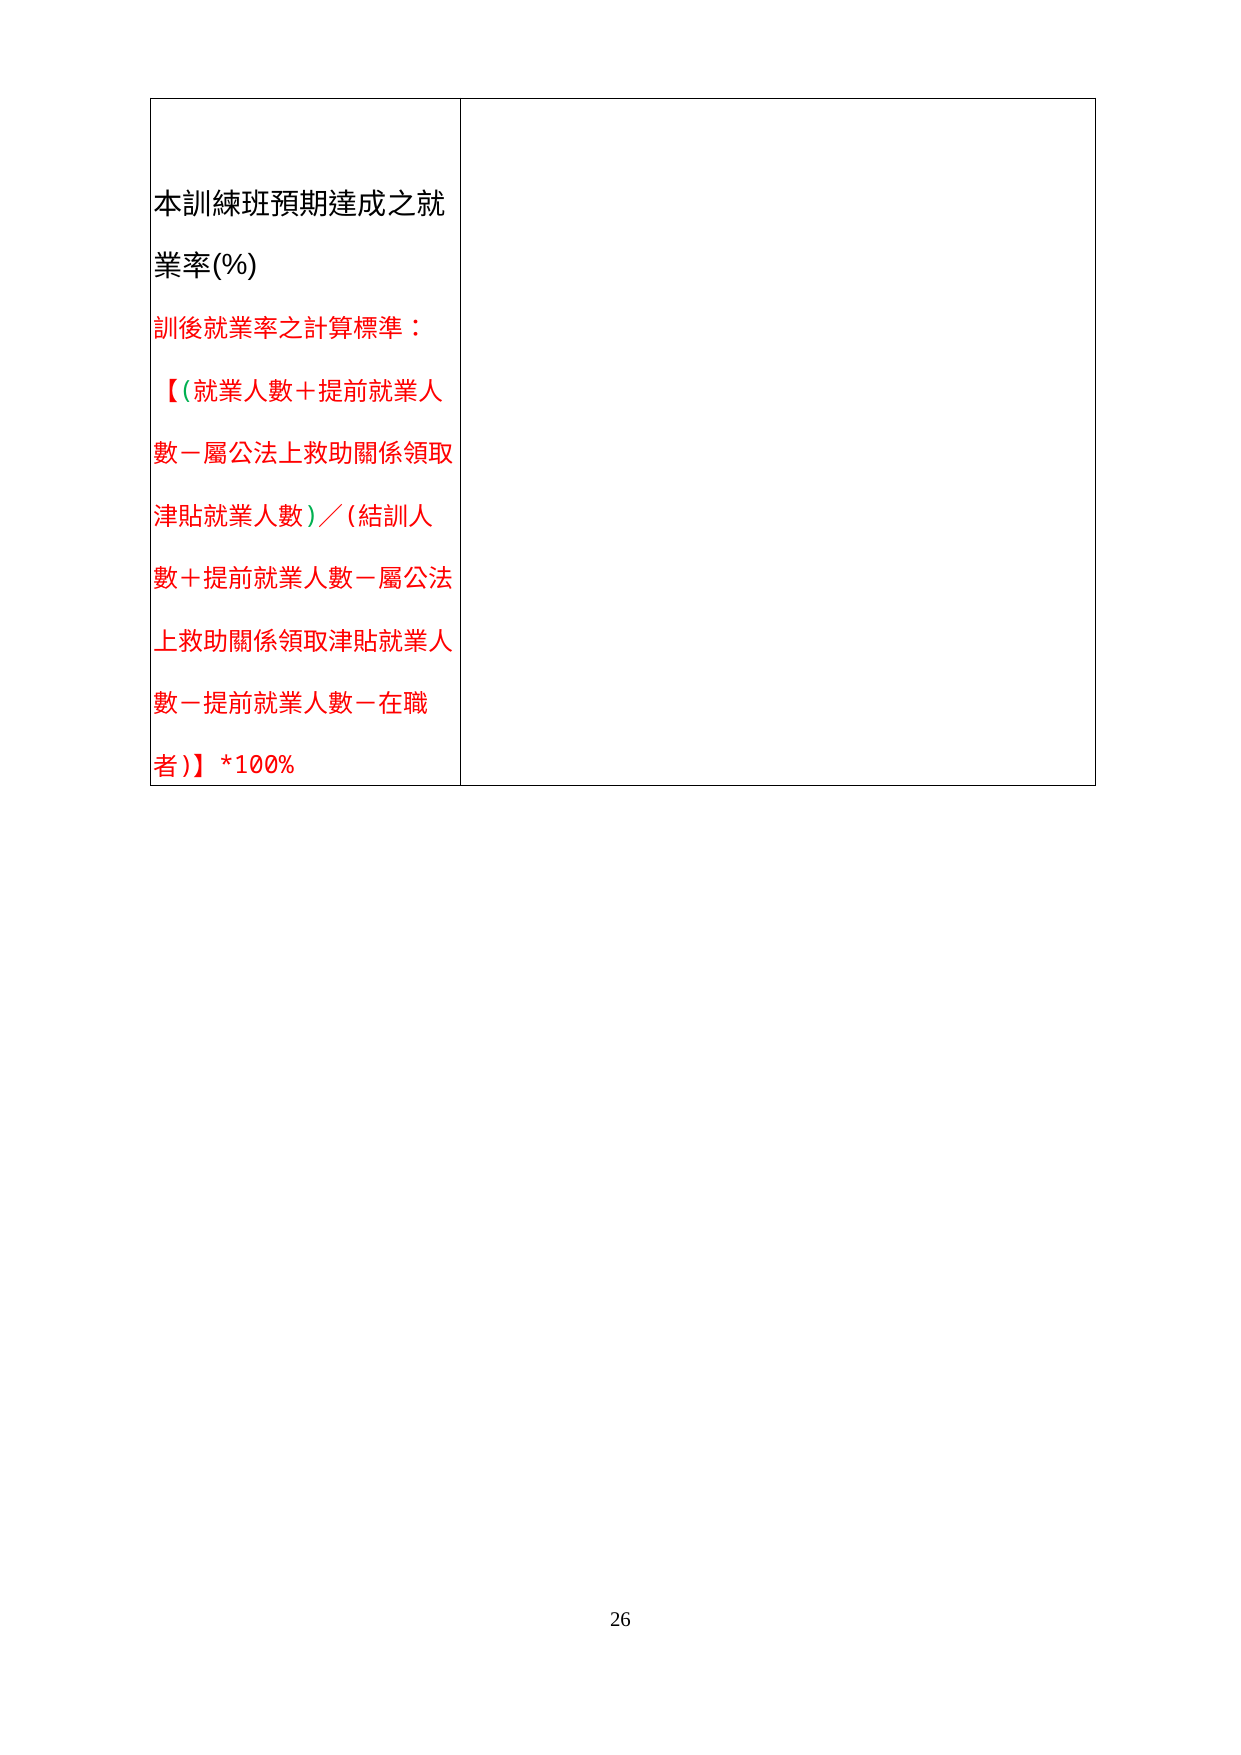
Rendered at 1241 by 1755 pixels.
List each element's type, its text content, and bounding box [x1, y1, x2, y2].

table_cell [461, 99, 1095, 785]
table_cell 本訓練班預期達成之就業率(%) 訓後就業率之計算標準： 【(就業人數＋提前就業人數－屬公法上救助關係領取津貼就業人數)／(結訓人數＋提前就業人數－屬公法上救助關係領取津貼就業人數－提前就業人數－在職者)】*100% [151, 99, 460, 785]
